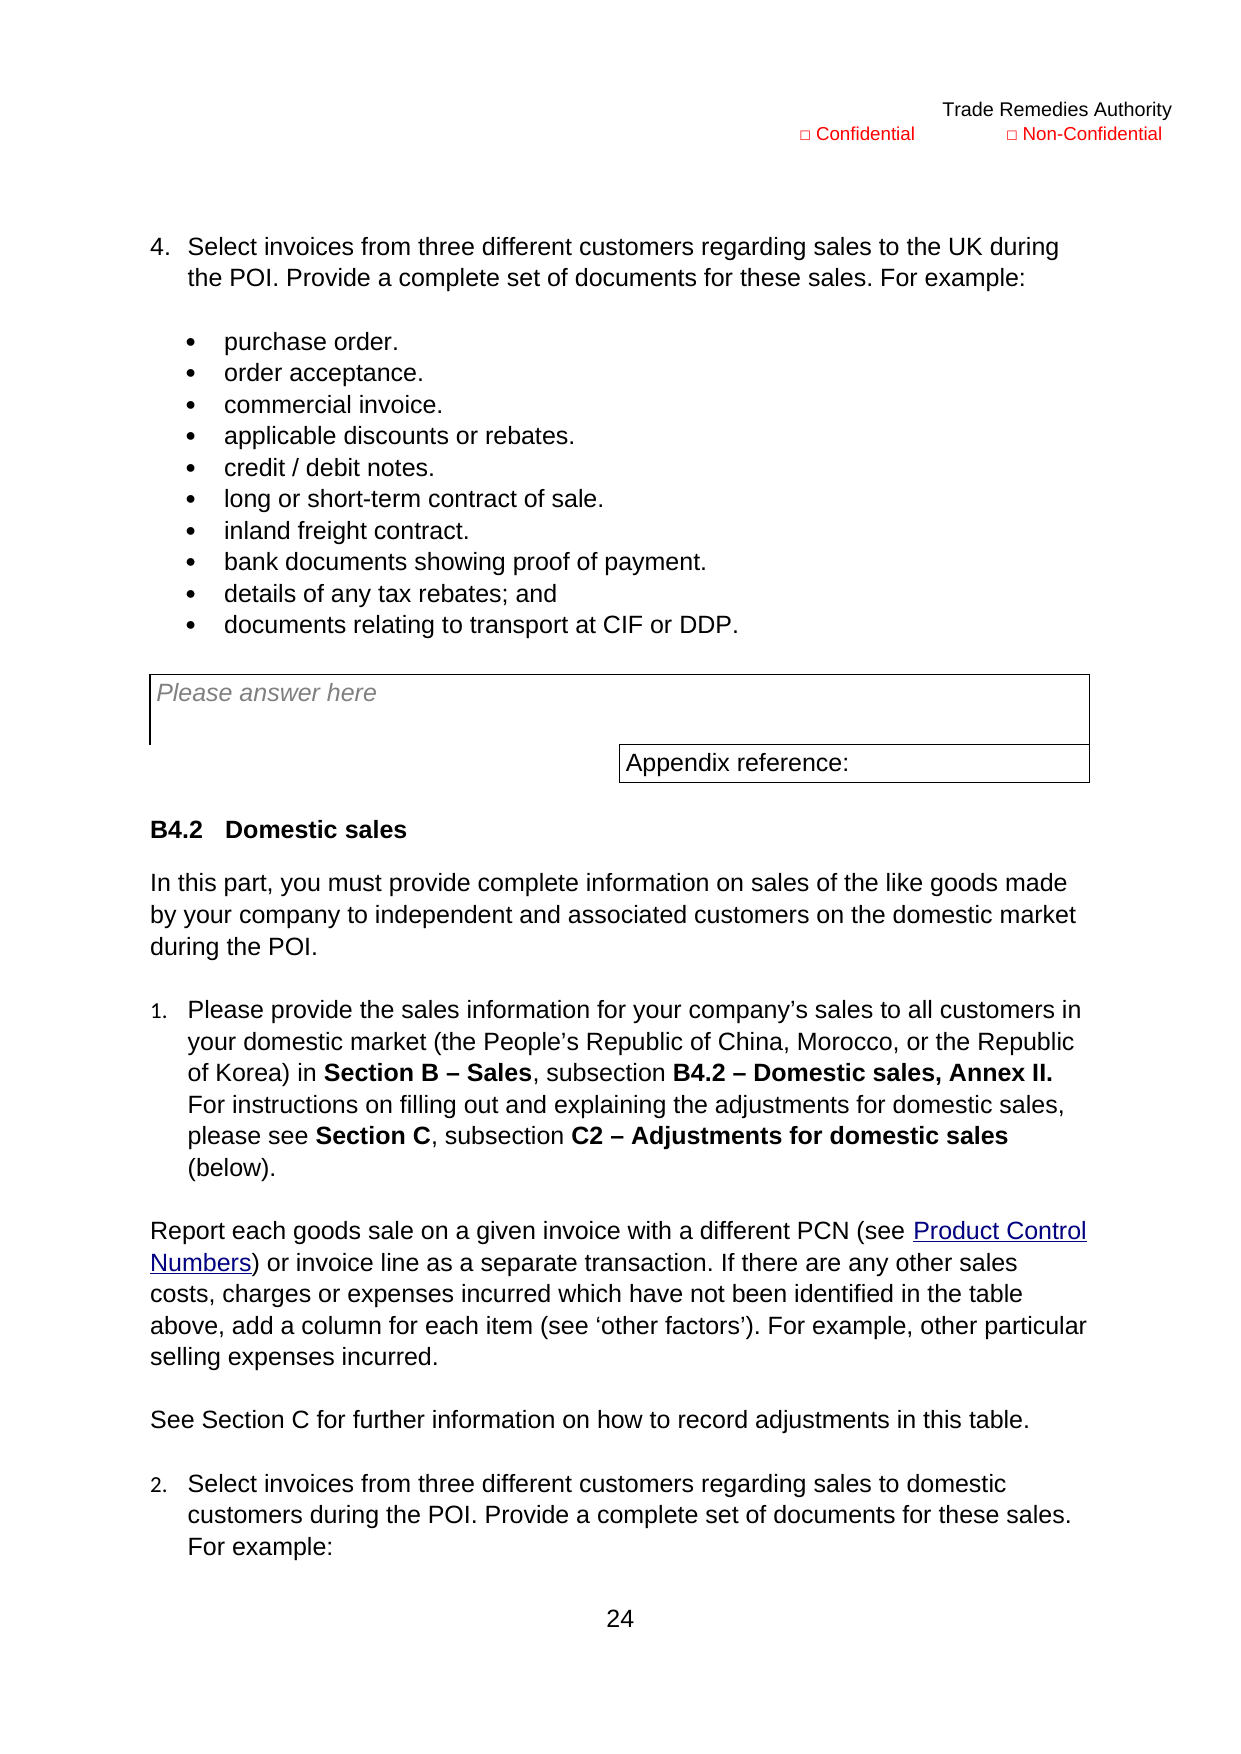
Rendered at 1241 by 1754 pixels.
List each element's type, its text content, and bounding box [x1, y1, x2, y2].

list Select invoices from three different customers regarding sales to domestic customers during the POI. Provide a complete set of documents for these sales. For example: [150, 1468, 1090, 1561]
text Report each goods sale on a given invoice with a different PCN (see Product Control Numbers) or invoice line as a separate transaction. If there are any other sales costs, charges or expenses incurred which have not been identified in the table above, add a column for each item (see ‘other factors’). For example, other particular selling expenses incurred. [150, 1216, 1090, 1371]
text In this part, you must provide complete information on sales of the like goods made by your company to independent and associated customers on the domestic market during the POI. [150, 868, 1090, 960]
list details of any tax rebates; and [187, 579, 1090, 608]
list Please provide the sales information for your company’s sales to all customers in your domestic market (the People’s Republic of China, Morocco, or the Republic of Korea) in Section B – Sales, subsection B4.2 – Domestic sales, Annex II. For instructions on filling out and explaining the adjustments for domestic sales, please see Section C, subsection C2 – Adjustments for domestic sales (below). [150, 995, 1090, 1182]
list long or short-term contract of sale. [187, 484, 1090, 513]
list commercial invoice. [187, 389, 1090, 418]
list documents relating to transport at CIF or DDP. [187, 611, 1090, 639]
list purchase order. [187, 326, 1090, 355]
list order acceptance. [187, 358, 1090, 387]
table_cell [150, 745, 619, 782]
list inland freight contract. [187, 516, 1090, 544]
subtitle B4.2 Domestic sales [150, 815, 1090, 843]
table_cell Appendix reference: [620, 745, 1089, 782]
list credit / debit notes. [187, 453, 1090, 481]
text See Section C for further information on how to record adjustments in this table. [150, 1405, 1090, 1434]
list applicable discounts or rebates. [187, 421, 1090, 450]
list bank documents showing proof of payment. [187, 547, 1090, 576]
table_header Please answer here [151, 675, 1089, 744]
list Select invoices from three different customers regarding sales to the UK during the POI. Provide a complete set of documents for these sales. For example: [150, 232, 1090, 292]
